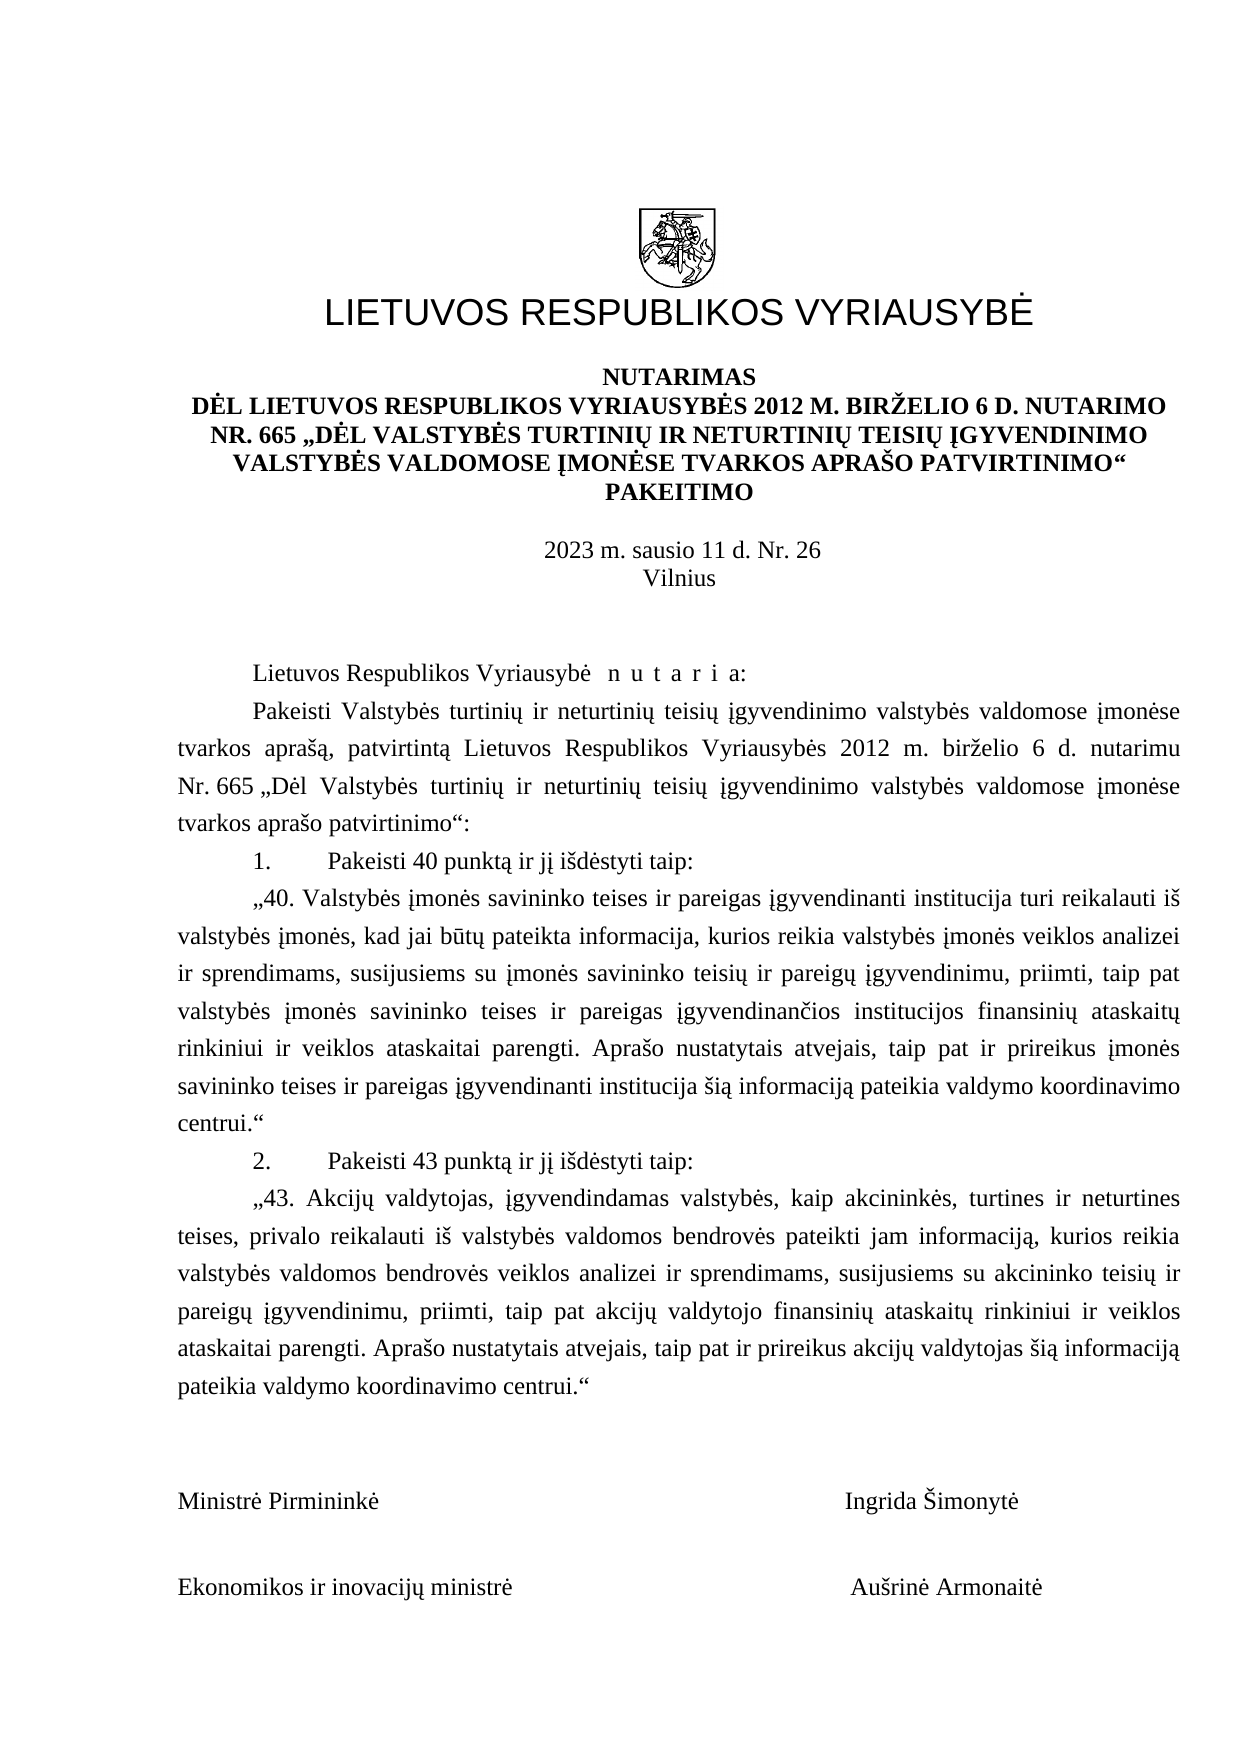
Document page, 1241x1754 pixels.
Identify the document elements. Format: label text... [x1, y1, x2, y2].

text nutarimas [177, 362, 1181, 391]
text Pakeisti Valstybės turtinių ir neturtinių teisių įgyvendinimo valstybės valdomose įmonėse tvarkos aprašą, patvirtintą Lietuvos Respublikos Vyriausybės 2012 m. birželio 6 d. nutarimu Nr. 665 „Dėl Valstybės turtinių ir neturtinių teisių įgyvendinimo valstybės valdomose įmonėse tvarkos aprašo patvirtinimo“: [177, 687, 1181, 837]
text „40. Valstybės įmonės savininko teises ir pareigas įgyvendinanti institucija turi reikalauti iš valstybės įmonės, kad jai būtų pateikta informacija, kurios reikia valstybės įmonės veiklos analizei ir sprendimams, susijusiems su įmonės savininko teisių ir pareigų įgyvendinimu, priimti, taip pat valstybės įmonės savininko teises ir pareigas įgyvendinančios institucijos finansinių ataskaitų rinkiniui ir veiklos ataskaitai parengti. Aprašo nustatytais atvejais, taip pat ir prireikus įmonės savininko teises ir pareigas įgyvendinanti institucija šią informaciją pateikia valdymo koordinavimo centrui.“ [177, 875, 1181, 1137]
text „43. Akcijų valdytojas, įgyvendindamas valstybės, kaip akcininkės, turtines ir neturtines teises, privalo reikalauti iš valstybės valdomos bendrovės pateikti jam informaciją, kurios reikia valstybės valdomos bendrovės veiklos analizei ir sprendimams, susijusiems su akcininko teisių ir pareigų įgyvendinimu, priimti, taip pat akcijų valdytojo finansinių ataskaitų rinkiniui ir veiklos ataskaitai parengti. Aprašo nustatytais atvejais, taip pat ir prireikus akcijų valdytojas šią informaciją pateikia valdymo koordinavimo centrui.“ [177, 1175, 1181, 1400]
text 1. Pakeisti 40 punktą ir jį išdėstyti taip: [177, 837, 1181, 875]
text Ministrė Pirmininkė Ingrida Šimonytė [177, 1486, 1181, 1515]
text Ekonomikos ir inovacijų ministrė Aušrinė Armonaitė [177, 1572, 1181, 1601]
text Lietuvos Respublikos Vyriausybė [177, 290, 1181, 333]
text 2023 m. sausio 11 d. Nr. 26 [177, 535, 1181, 563]
text Vilnius [177, 563, 1181, 592]
text Lietuvos Respublikos Vyriausybė nutaria: [177, 650, 1181, 687]
text 2. Pakeisti 43 punktą ir jį išdėstyti taip: [177, 1137, 1181, 1175]
text DĖL LIETUVOS RESPUBLIKOS VYRIAUSYBĖS 2012 M. BIRŽELIO 6 D. NUTARIMO nR. 665 „DĖL VALSTYBĖS TURTINIŲ IR NETURTINIŲ TEISIŲ ĮGYVENDINIMO VALSTYBĖS VALDOMOSE ĮMONĖSE TVARKOS APRAŠO PATVIRTINIMO“ PAKEITIMO [177, 391, 1181, 506]
